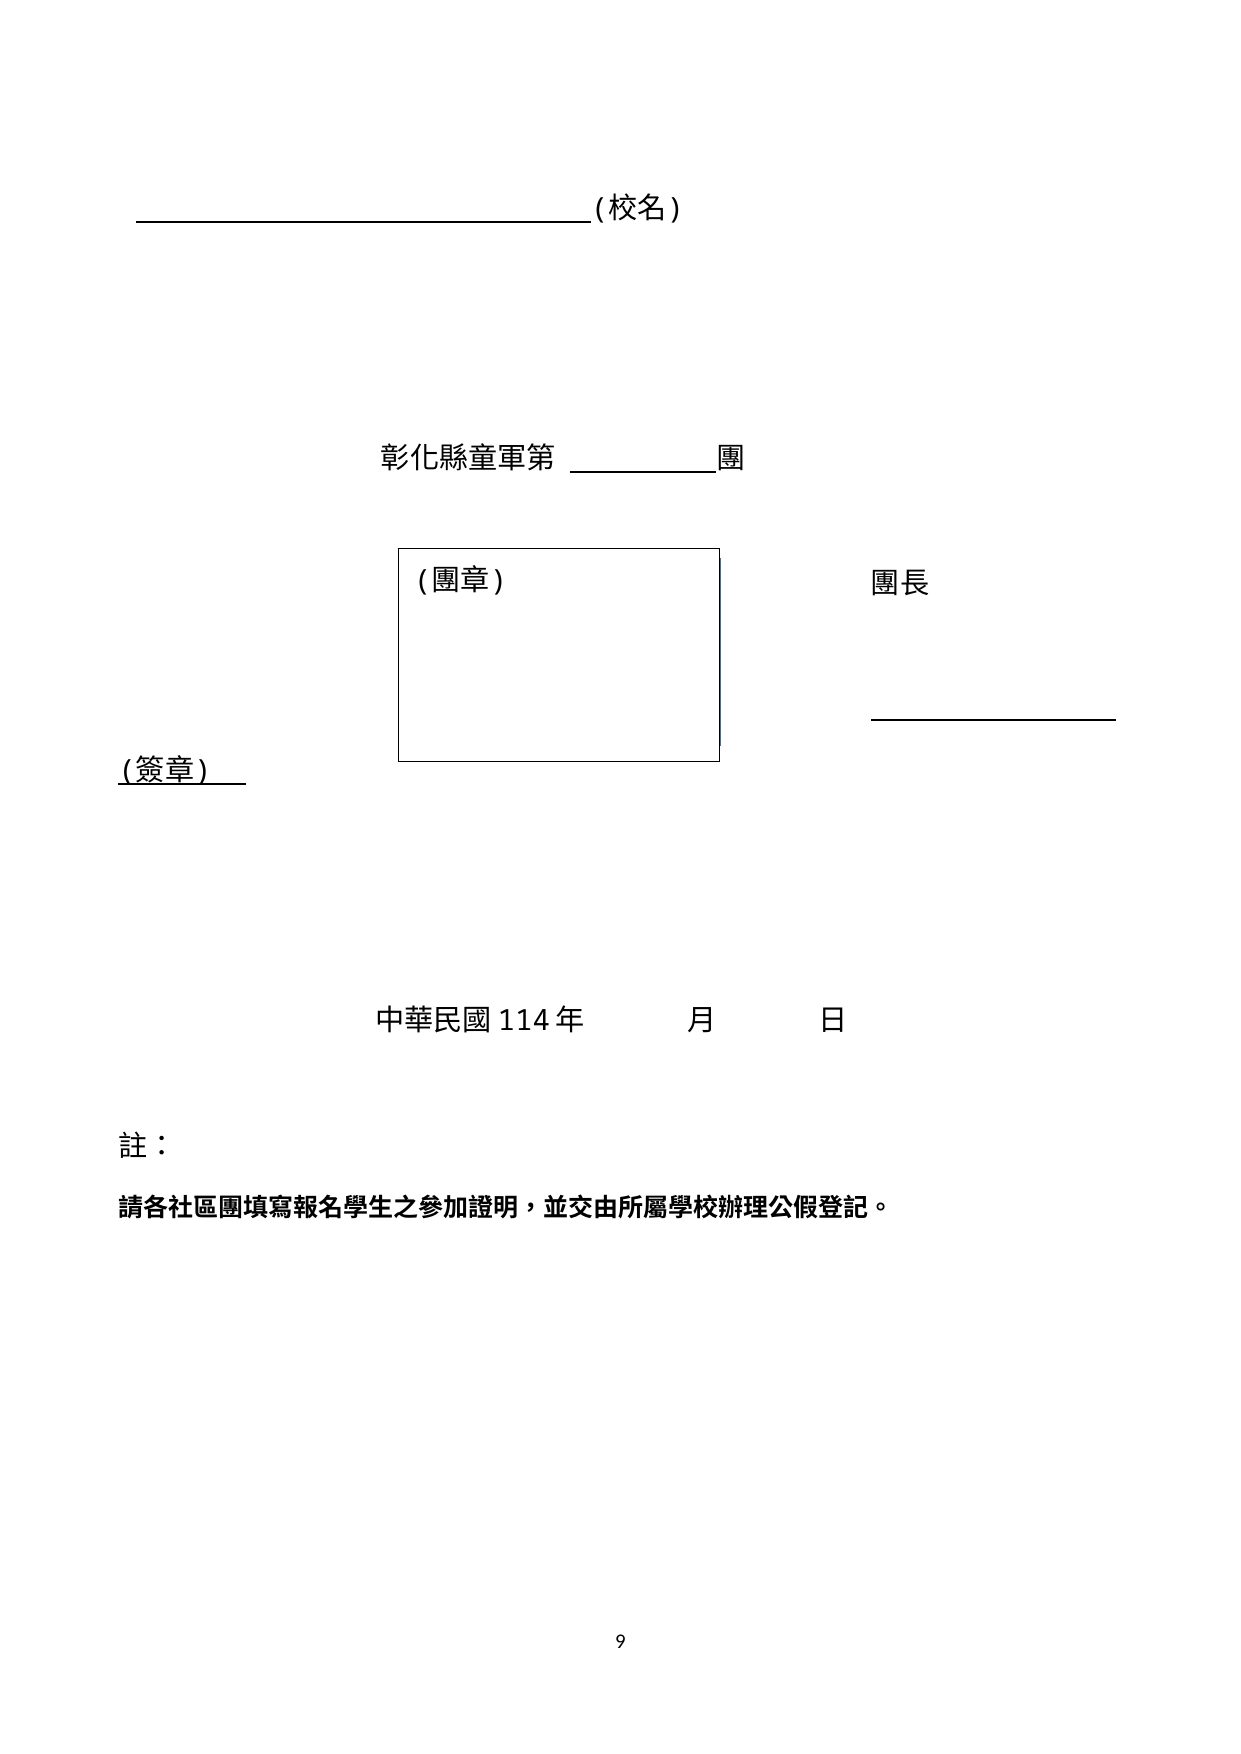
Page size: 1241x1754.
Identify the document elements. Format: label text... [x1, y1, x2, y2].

text 彰化縣童軍第 團 [118, 414, 1122, 477]
text 中華民國114年 月 日 [118, 977, 1122, 1039]
text 團長 [118, 539, 1122, 602]
text 請各社區團填寫報名學生之參加證明，並交由所屬學校辦理公假登記。 [118, 1164, 1122, 1227]
text (團章) [414, 557, 704, 599]
text (簽章) [118, 664, 1122, 789]
text 團長 [399, 549, 719, 761]
text (校名) [118, 164, 1122, 227]
text 註： [118, 1102, 1122, 1164]
